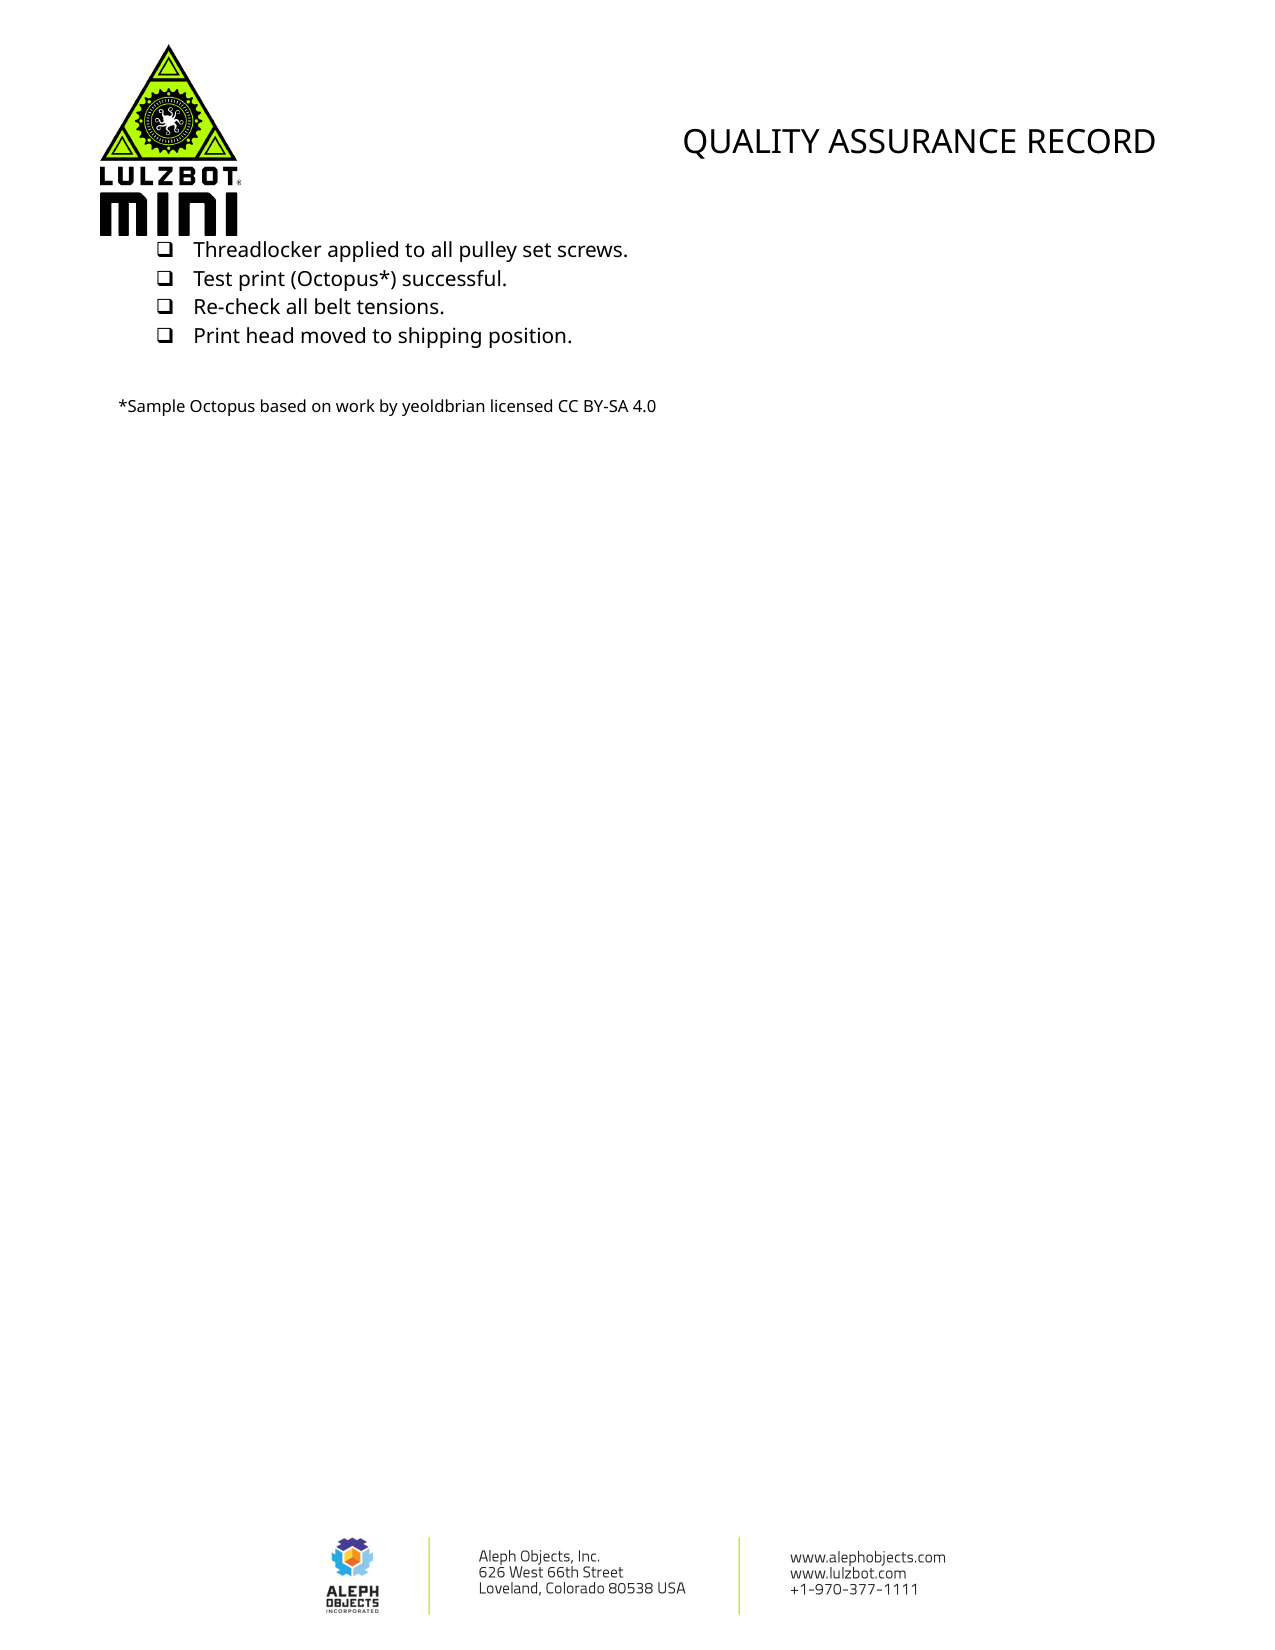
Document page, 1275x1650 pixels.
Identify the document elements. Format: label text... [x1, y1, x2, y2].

list Test print (Octopus*) successful. [156, 264, 1176, 292]
picture [0, 1500, 1275, 1650]
list Re-check all belt tensions. [156, 292, 1176, 321]
list Print head moved to shipping position. [156, 321, 1157, 349]
text *Sample Octopus based on work by yeoldbrian licensed CC BY-SA 4.0 [118, 395, 1157, 417]
list Threadlocker applied to all pulley set screws. [156, 193, 1157, 264]
picture [100, 44, 242, 236]
